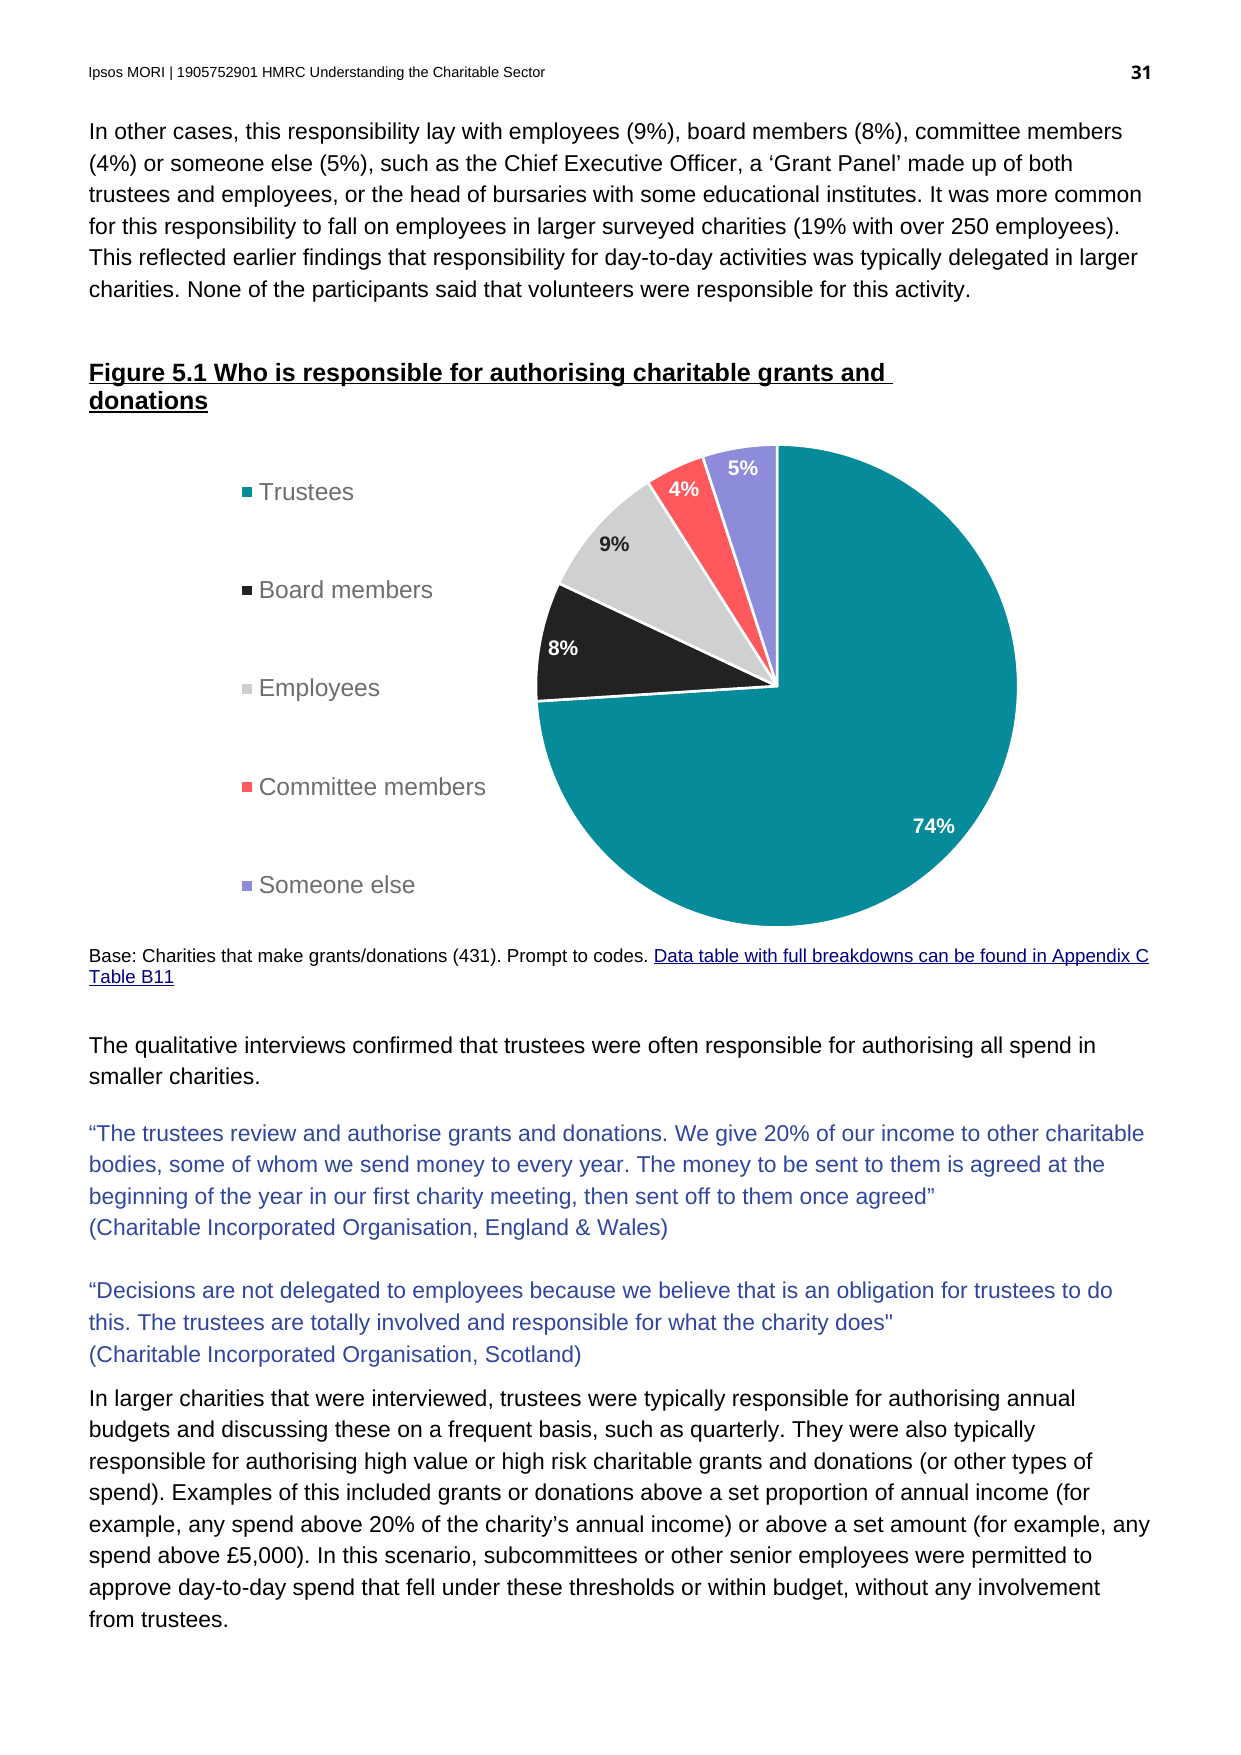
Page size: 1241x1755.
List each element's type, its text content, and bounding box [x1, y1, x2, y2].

text “The trustees review and authorise grants and donations. We give 20% of our income to other charitable bodies, some of whom we send money to every year. The money to be sent to them is agreed at the beginning of the year in our first charity meeting, then sent off to them once agreed” [89, 1120, 1152, 1209]
text (Charitable Incorporated Organisation, Scotland) [89, 1341, 1152, 1367]
text “Decisions are not delegated to employees because we believe that is an obligation for trustees to do this. The trustees are totally involved and responsible for what the charity does" [89, 1277, 1152, 1335]
subtitle Figure 5.1 Who is responsible for authorising charitable grants and donations [89, 357, 915, 415]
list The qualitative interviews confirmed that trustees were often responsible for authorising all spend in smaller charities. [89, 1032, 1152, 1089]
text Base: Charities that make grants/donations (431). Prompt to codes. Data table with full breakdowns can be found in Appendix C Table B11 [89, 944, 1152, 987]
text (Charitable Incorporated Organisation, England & Wales) [89, 1214, 1152, 1241]
list In larger charities that were interviewed, trustees were typically responsible for authorising annual budgets and discussing these on a frequent basis, such as quarterly. They were also typically responsible for authorising high value or high risk charitable grants and donations (or other types of spend). Examples of this included grants or donations above a set proportion of annual income (for example, any spend above 20% of the charity’s annual income) or above a set amount (for example, any spend above £5,000). In this scenario, subcommittees or other senior employees were permitted to approve day-to-day spend that fell under these thresholds or within budget, without any involvement from trustees. [89, 1385, 1152, 1632]
list In other cases, this responsibility lay with employees (9%), board members (8%), committee members (4%) or someone else (5%), such as the Chief Executive Officer, a ‘Grant Panel’ made up of both trustees and employees, or the head of bursaries with some educational institutes. It was more common for this responsibility to fall on employees in larger surveyed charities (19% with over 250 employees). This reflected earlier findings that responsibility for day-to-day activities was typically delegated in larger charities. None of the participants said that volunteers were responsible for this activity. [89, 118, 1152, 302]
